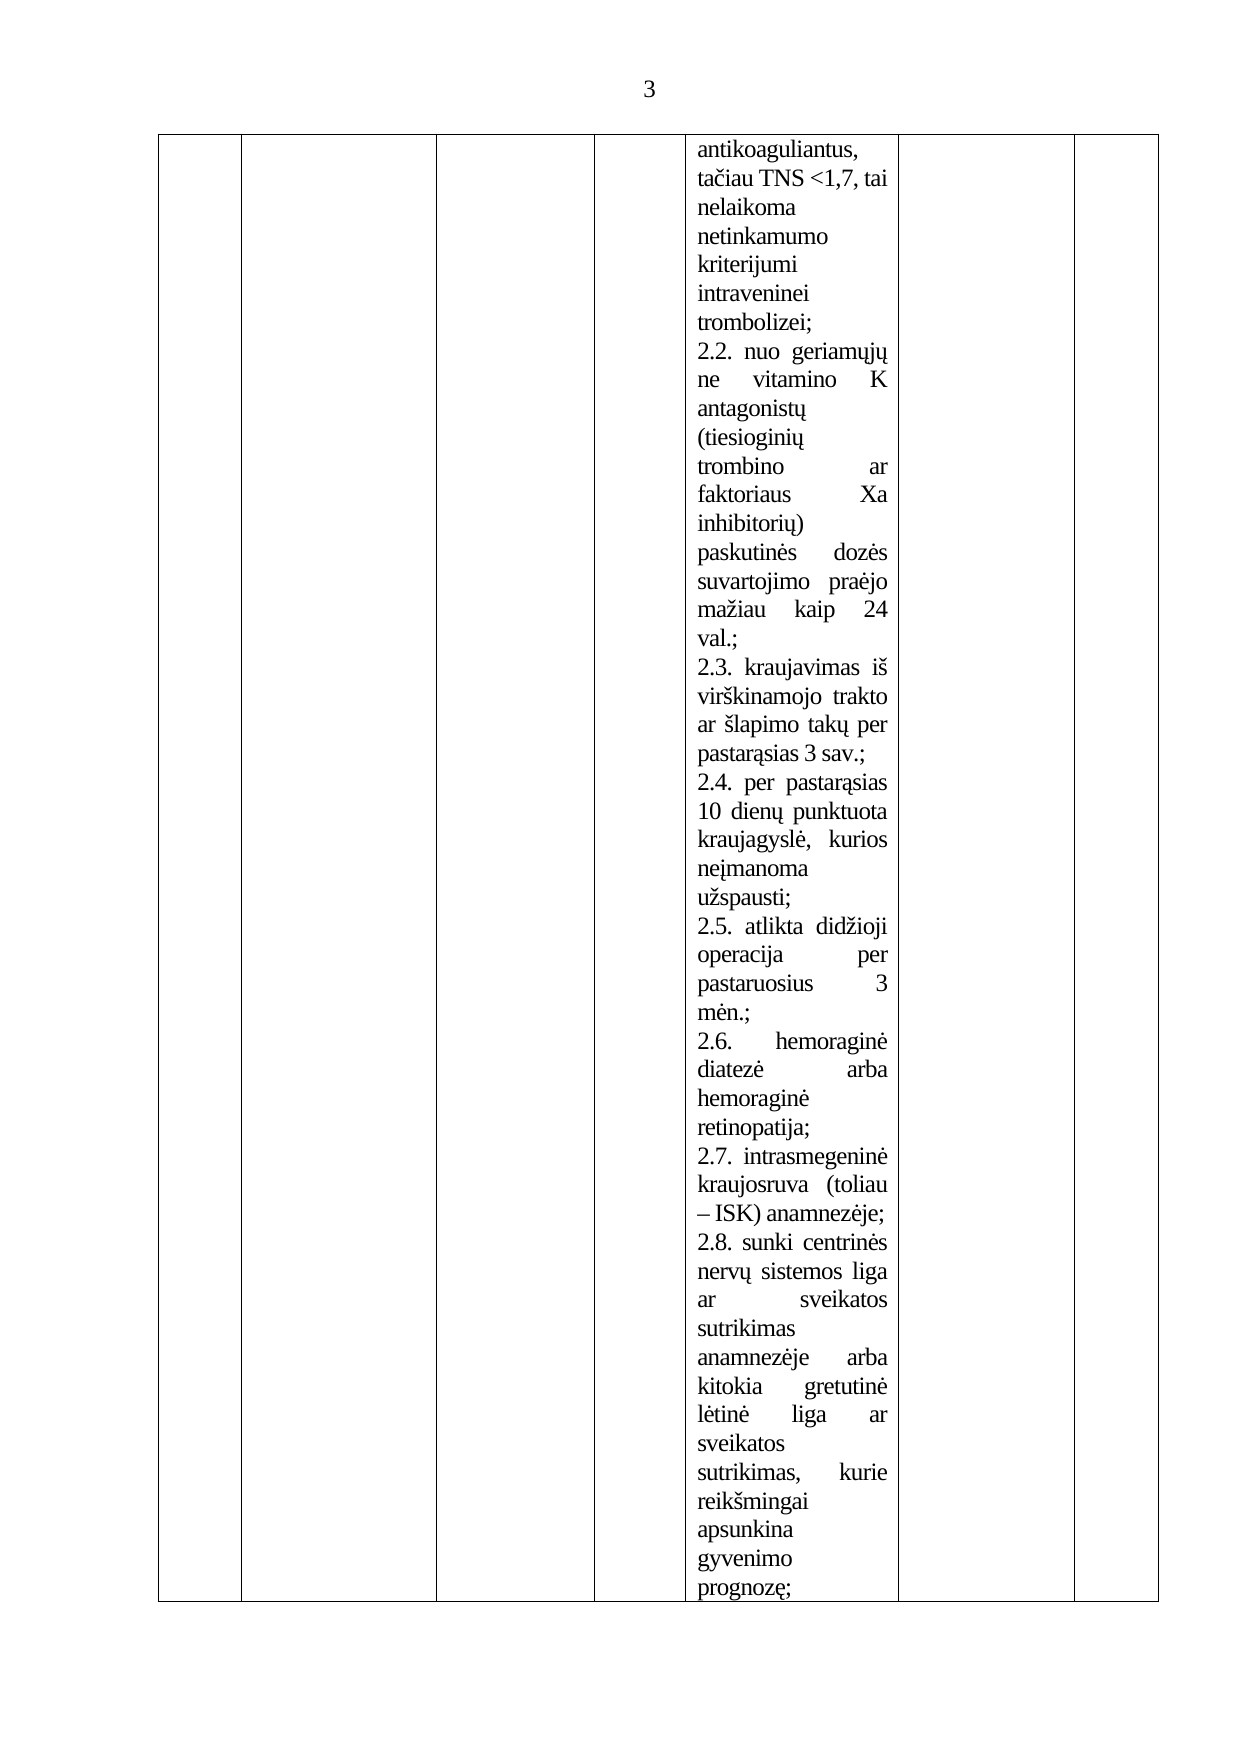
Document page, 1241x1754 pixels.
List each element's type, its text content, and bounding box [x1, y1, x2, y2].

table_cell [595, 135, 685, 1601]
table_cell [1075, 135, 1158, 1601]
table_header [242, 135, 436, 1601]
table_cell antikoaguliantus, tačiau TNS <1,7, tai nelaikoma netinkamumo kriterijumi intraveninei trombolizei; 2.2. nuo geriamųjų ne vitamino K antagonistų (tiesioginių trombino ar faktoriaus Xa inhibitorių) paskutinės dozės suvartojimo praėjo mažiau kaip 24 val.; 2.3. kraujavimas iš virškinamojo trakto ar šlapimo takų per pastarąsias 3 sav.; 2.4. per pastarąsias 10 dienų punktuota kraujagyslė, kurios neįmanoma užspausti; 2.5. atlikta didžioji operacija per pastaruosius 3 mėn.; 2.6. hemoraginė diatezė arba hemoraginė retinopatija; 2.7. intrasmegeninė kraujosruva (toliau – ISK) anamnezėje; 2.8. sunki centrinės nervų sistemos liga ar sveikatos sutrikimas anamnezėje arba kitokia gretutinė lėtinė liga ar sveikatos sutrikimas, kurie reikšmingai apsunkina gyvenimo prognozę; [686, 135, 898, 1601]
table_header [159, 135, 241, 1601]
table_cell [437, 135, 594, 1601]
table_cell [899, 135, 1074, 1601]
